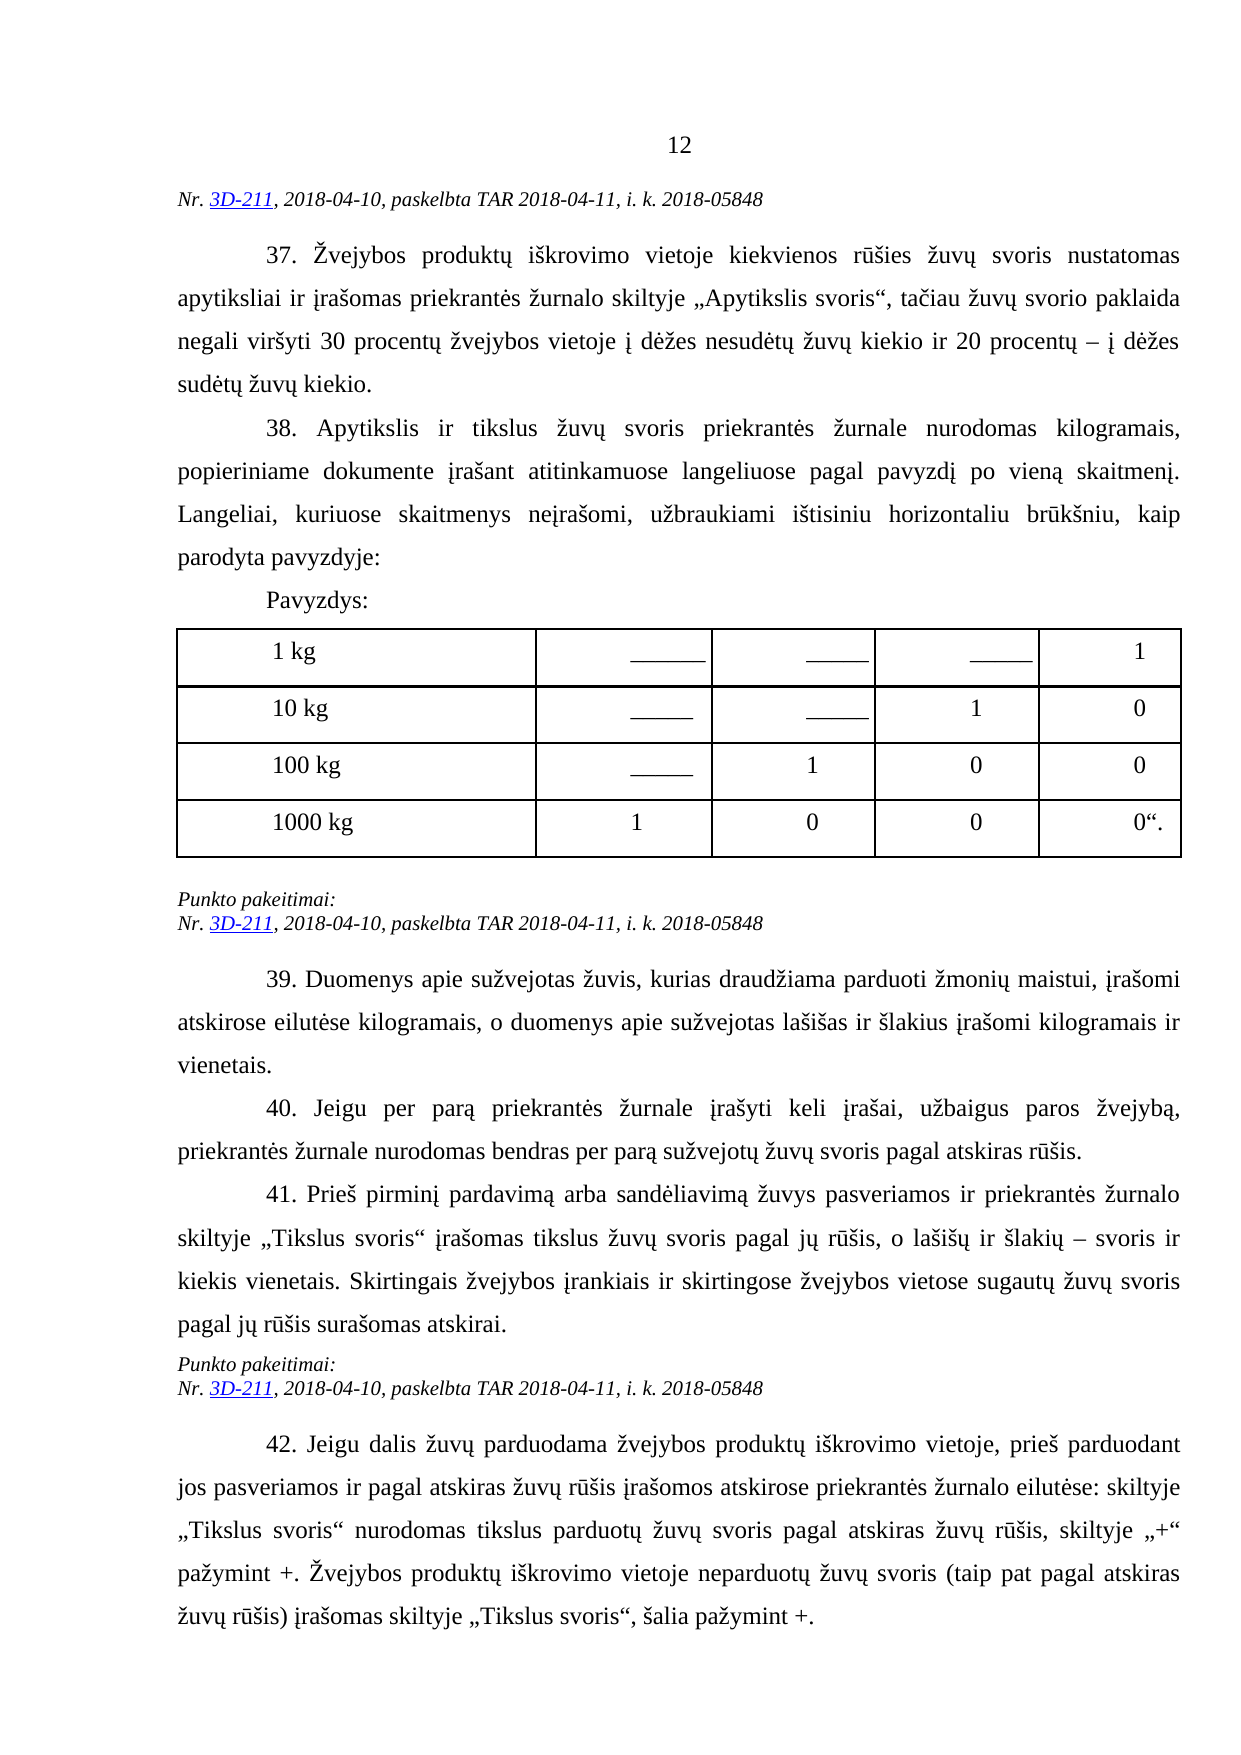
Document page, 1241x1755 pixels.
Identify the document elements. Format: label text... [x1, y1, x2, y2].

table_cell 10 kg [178, 688, 535, 742]
table_header ______ [537, 630, 711, 685]
text 37. Žvejybos produktų iškrovimo vietoje kiekvienos rūšies žuvų svoris nustatomas apytiksliai ir įrašomas priekrantės žurnalo skiltyje „Apytikslis svoris“, tačiau žuvų svorio paklaida negali viršyti 30 procentų žvejybos vietoje į dėžes nesudėtų žuvų kiekio ir 20 procentų – į dėžes sudėtų žuvų kiekio. [177, 240, 1181, 398]
text 42. Jeigu dalis žuvų parduodama žvejybos produktų iškrovimo vietoje, prieš parduodant jos pasveriamos ir pagal atskiras žuvų rūšis įrašomos atskirose priekrantės žurnalo eilutėse: skiltyje „Tikslus svoris“ nurodomas tikslus parduotų žuvų svoris pagal atskiras žuvų rūšis, skiltyje „+“ pažymint +. Žvejybos produktų iškrovimo vietoje neparduotų žuvų svoris (taip pat pagal atskiras žuvų rūšis) įrašomas skiltyje „Tikslus svoris“, šalia pažymint +. [177, 1429, 1181, 1630]
text 40. Jeigu per parą priekrantės žurnale įrašyti keli įrašai, užbaigus paros žvejybą, priekrantės žurnale nurodomas bendras per parą sužvejotų žuvų svoris pagal atskiras rūšis. [177, 1093, 1181, 1165]
table_cell 0 [1040, 744, 1180, 799]
text Nr. 3D-211, 2018-04-10, paskelbta TAR 2018-04-11, i. k. 2018-05848 [177, 911, 1181, 935]
table_cell 0 [1040, 688, 1180, 742]
table_cell 1 [537, 801, 711, 856]
table_cell 0“. [1040, 801, 1180, 856]
table_cell 1000 kg [178, 801, 535, 856]
text 41. Prieš pirminį pardavimą arba sandėliavimą žuvys pasveriamos ir priekrantės žurnalo skiltyje „Tikslus svoris“ įrašomas tikslus žuvų svoris pagal jų rūšis, o lašišų ir šlakių – svoris ir kiekis vienetais. Skirtingais žvejybos įrankiais ir skirtingose žvejybos vietose sugautų žuvų svoris pagal jų rūšis surašomas atskirai. [177, 1179, 1181, 1338]
table_header 1 [1040, 630, 1180, 685]
table_cell _____ [537, 744, 711, 799]
table_cell 0 [876, 744, 1038, 799]
text 38. Apytikslis ir tikslus žuvų svoris priekrantės žurnale nurodomas kilogramais, popieriniame dokumente įrašant atitinkamuose langeliuose pagal pavyzdį po vieną skaitmenį. Langeliai, kuriuose skaitmenys neįrašomi, užbraukiami ištisiniu horizontaliu brūkšniu, kaip parodyta pavyzdyje: [177, 413, 1181, 571]
table_header 1 kg [178, 630, 535, 685]
text Nr. 3D-211, 2018-04-10, paskelbta TAR 2018-04-11, i. k. 2018-05848 [177, 1376, 1181, 1400]
text 39. Duomenys apie sužvejotas žuvis, kurias draudžiama parduoti žmonių maistui, įrašomi atskirose eilutėse kilogramais, o duomenys apie sužvejotas lašišas ir šlakius įrašomi kilogramais ir vienetais. [177, 964, 1181, 1079]
text Pavyzdys: [177, 585, 1181, 614]
table_cell 100 kg [178, 744, 535, 799]
text Nr. 3D-211, 2018-04-10, paskelbta TAR 2018-04-11, i. k. 2018-05848 [177, 187, 1181, 211]
text Punkto pakeitimai: [177, 887, 1181, 911]
table_header _____ [876, 630, 1038, 685]
table_header _____ [713, 630, 874, 685]
table_cell 1 [713, 744, 874, 799]
table_cell 0 [876, 801, 1038, 856]
text Punkto pakeitimai: [177, 1352, 1181, 1376]
table_cell _____ [713, 688, 874, 742]
table_cell 1 [876, 688, 1038, 742]
table_cell _____ [537, 688, 711, 742]
table_cell 0 [713, 801, 874, 856]
